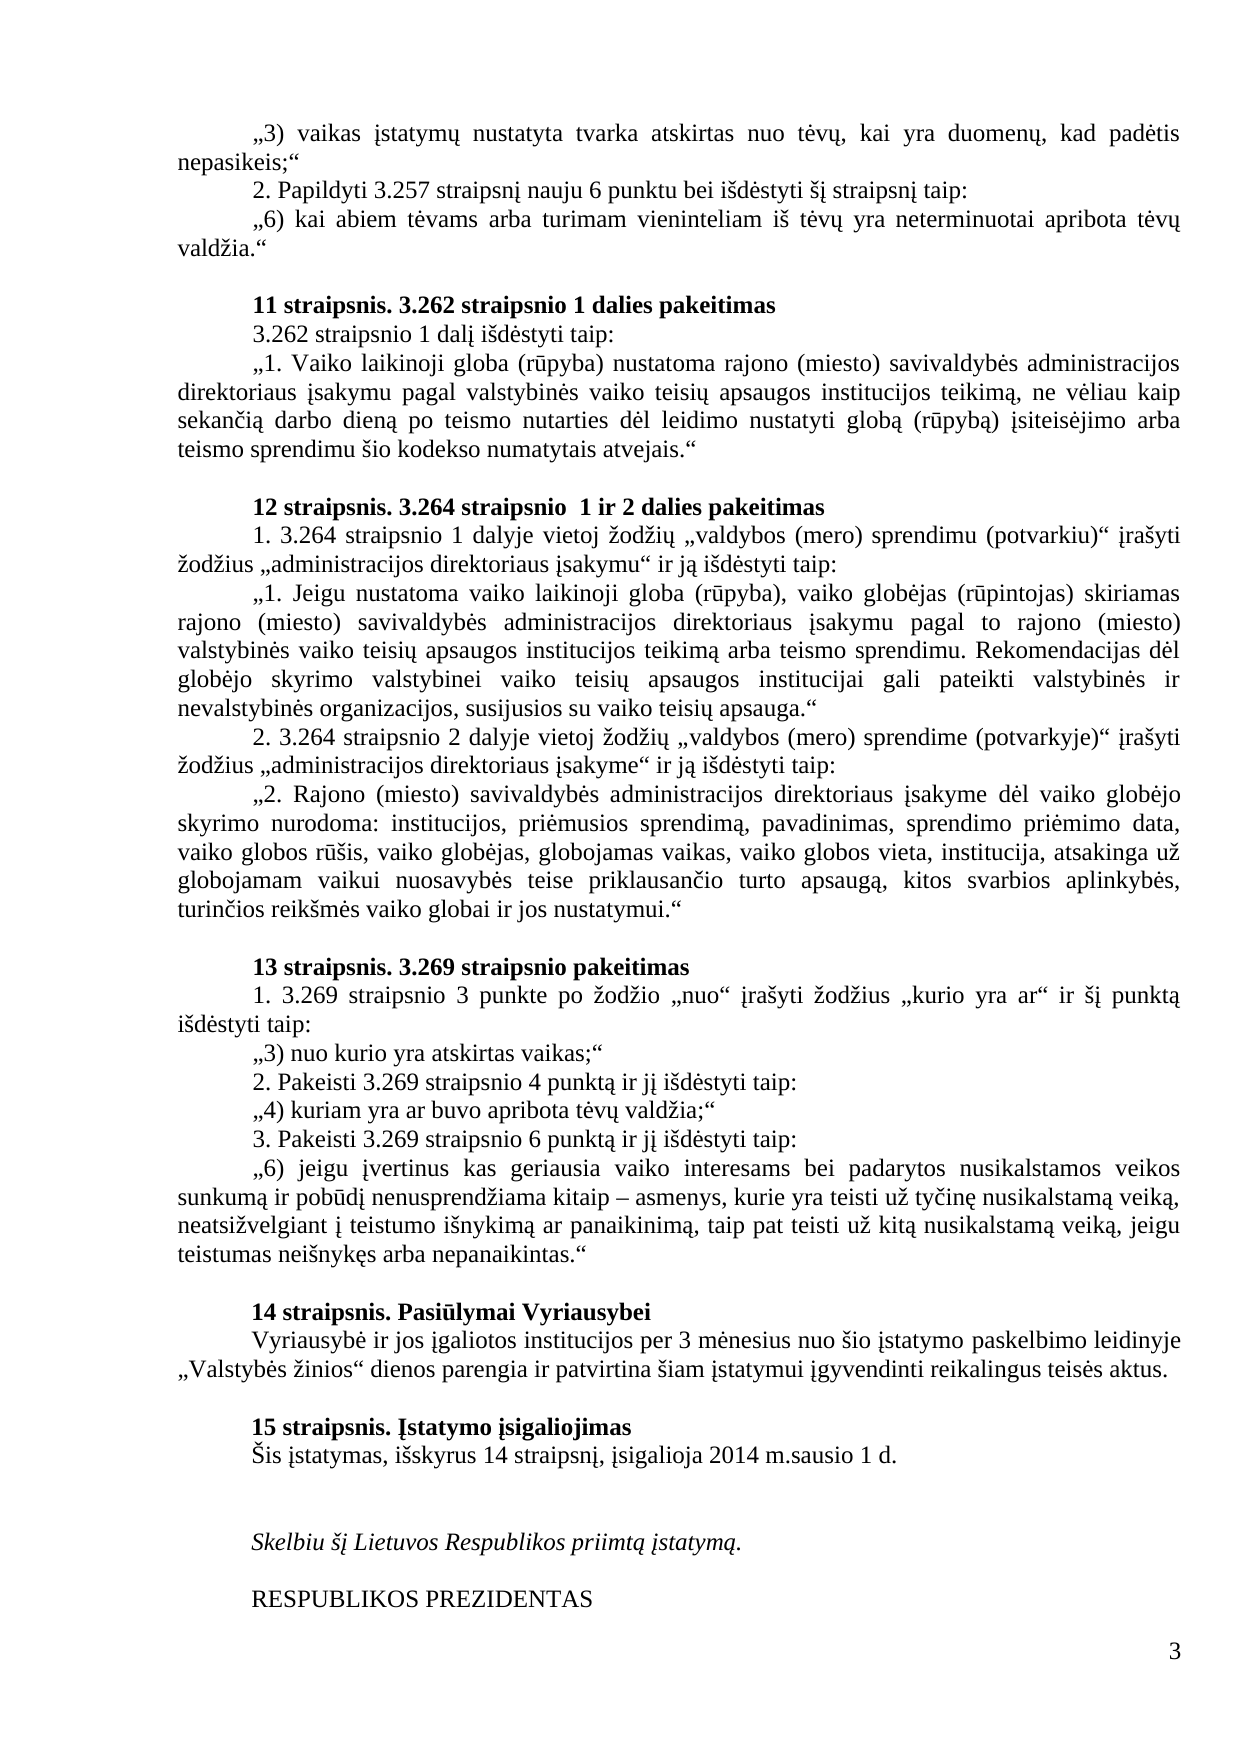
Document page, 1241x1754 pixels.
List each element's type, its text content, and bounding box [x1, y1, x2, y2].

text „6) kai abiem tėvams arba turimam vieninteliam iš tėvų yra neterminuotai apribota tėvų valdžia.“ [177, 204, 1181, 262]
text „4) kuriam yra ar buvo apribota tėvų valdžia;“ [177, 1096, 1181, 1124]
text 12 straipsnis. 3.264 straipsnio 1 ir 2 dalies pakeitimas [177, 492, 1181, 521]
text Vyriausybė ir jos įgaliotos institucijos per 3 mėnesius nuo šio įstatymo paskelbimo leidinyje „Valstybės žinios“ dienos parengia ir patvirtina šiam įstatymui įgyvendinti reikalingus teisės aktus. [177, 1326, 1181, 1383]
text 14 straipsnis. Pasiūlymai Vyriausybei [177, 1297, 1181, 1326]
text 15 straipsnis. Įstatymo įsigaliojimas [201, 1412, 1157, 1441]
text 3. Pakeisti 3.269 straipsnio 6 punktą ir jį išdėstyti taip: [177, 1124, 1181, 1153]
text 2. Pakeisti 3.269 straipsnio 4 punktą ir jį išdėstyti taip: [177, 1067, 1181, 1096]
text „2. Rajono (miesto) savivaldybės administracijos direktoriaus įsakyme dėl vaiko globėjo skyrimo nurodoma: institucijos, priėmusios sprendimą, pavadinimas, sprendimo priėmimo data, vaiko globos rūšis, vaiko globėjas, globojamas vaikas, vaiko globos vieta, institucija, atsakinga už globojamam vaikui nuosavybės teise priklausančio turto apsaugą, kitos svarbios aplinkybės, turinčios reikšmės vaiko globai ir jos nustatymui.“ [177, 779, 1181, 923]
text 1. 3.264 straipsnio 1 dalyje vietoj žodžių „valdybos (mero) sprendimu (potvarkiu)“ įrašyti žodžius „administracijos direktoriaus įsakymu“ ir ją išdėstyti taip: [177, 521, 1181, 578]
text „3) nuo kurio yra atskirtas vaikas;“ [177, 1038, 1181, 1067]
text „1. Jeigu nustatoma vaiko laikinoji globa (rūpyba), vaiko globėjas (rūpintojas) skiriamas rajono (miesto) savivaldybės administracijos direktoriaus įsakymu pagal to rajono (miesto) valstybinės vaiko teisių apsaugos institucijos teikimą arba teismo sprendimu. Rekomendacijas dėl globėjo skyrimo valstybinei vaiko teisių apsaugos institucijai gali pateikti valstybinės ir nevalstybinės organizacijos, susijusios su vaiko teisių apsauga.“ [177, 578, 1181, 722]
text 13 straipsnis. 3.269 straipsnio pakeitimas [177, 952, 1181, 981]
text RESPUBLIKOS PREZIDENTAS [177, 1584, 1181, 1613]
text „6) jeigu įvertinus kas geriausia vaiko interesams bei padarytos nusikalstamos veikos sunkumą ir pobūdį nenusprendžiama kitaip – asmenys, kurie yra teisti už tyčinę nusikalstamą veiką, neatsižvelgiant į teistumo išnykimą ar panaikinimą, taip pat teisti už kitą nusikalstamą veiką, jeigu teistumas neišnykęs arba nepanaikintas.“ [177, 1153, 1181, 1268]
text „1. Vaiko laikinoji globa (rūpyba) nustatoma rajono (miesto) savivaldybės administracijos direktoriaus įsakymu pagal valstybinės vaiko teisių apsaugos institucijos teikimą, ne vėliau kaip sekančią darbo dieną po teismo nutarties dėl leidimo nustatyti globą (rūpybą) įsiteisėjimo arba teismo sprendimu šio kodekso numatytais atvejais.“ [177, 348, 1181, 463]
text 2. Papildyti 3.257 straipsnį nauju 6 punktu bei išdėstyti šį straipsnį taip: [177, 176, 1181, 204]
text 11 straipsnis. 3.262 straipsnio 1 dalies pakeitimas [177, 291, 1181, 319]
text Šis įstatymas, išskyrus 14 straipsnį, įsigalioja 2014 m.sausio 1 d. [201, 1441, 1157, 1469]
text 3.262 straipsnio 1 dalį išdėstyti taip: [177, 319, 1181, 348]
text 1. 3.269 straipsnio 3 punkte po žodžio „nuo“ įrašyti žodžius „kurio yra ar“ ir šį punktą išdėstyti taip: [177, 981, 1181, 1038]
text „3) vaikas įstatymų nustatyta tvarka atskirtas nuo tėvų, kai yra duomenų, kad padėtis nepasikeis;“ [177, 118, 1181, 176]
text 2. 3.264 straipsnio 2 dalyje vietoj žodžių „valdybos (mero) sprendime (potvarkyje)“ įrašyti žodžius „administracijos direktoriaus įsakyme“ ir ją išdėstyti taip: [177, 722, 1181, 779]
text Skelbiu šį Lietuvos Respublikos priimtą įstatymą. [177, 1527, 1181, 1556]
